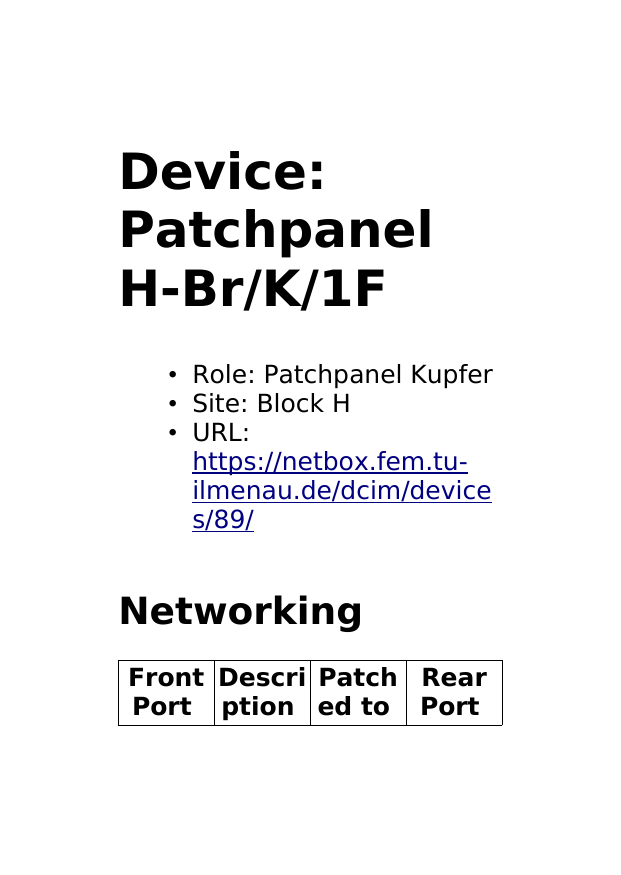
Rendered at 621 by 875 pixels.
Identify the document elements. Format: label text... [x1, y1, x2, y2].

list URL: https://netbox.fem.tu-ilmenau.de/dcim/devices/89/ [177, 418, 502, 535]
subtitle Device: Patchpanel H-Br/K/1F [118, 143, 502, 318]
table_header Rear Port [407, 661, 502, 724]
table_header Patched to [311, 661, 406, 724]
table_header Front Port [119, 661, 214, 724]
list Role: Patchpanel Kupfer [177, 360, 502, 389]
table_header Description [215, 661, 310, 724]
subtitle Networking [118, 589, 502, 633]
list Site: Block H [177, 389, 502, 418]
